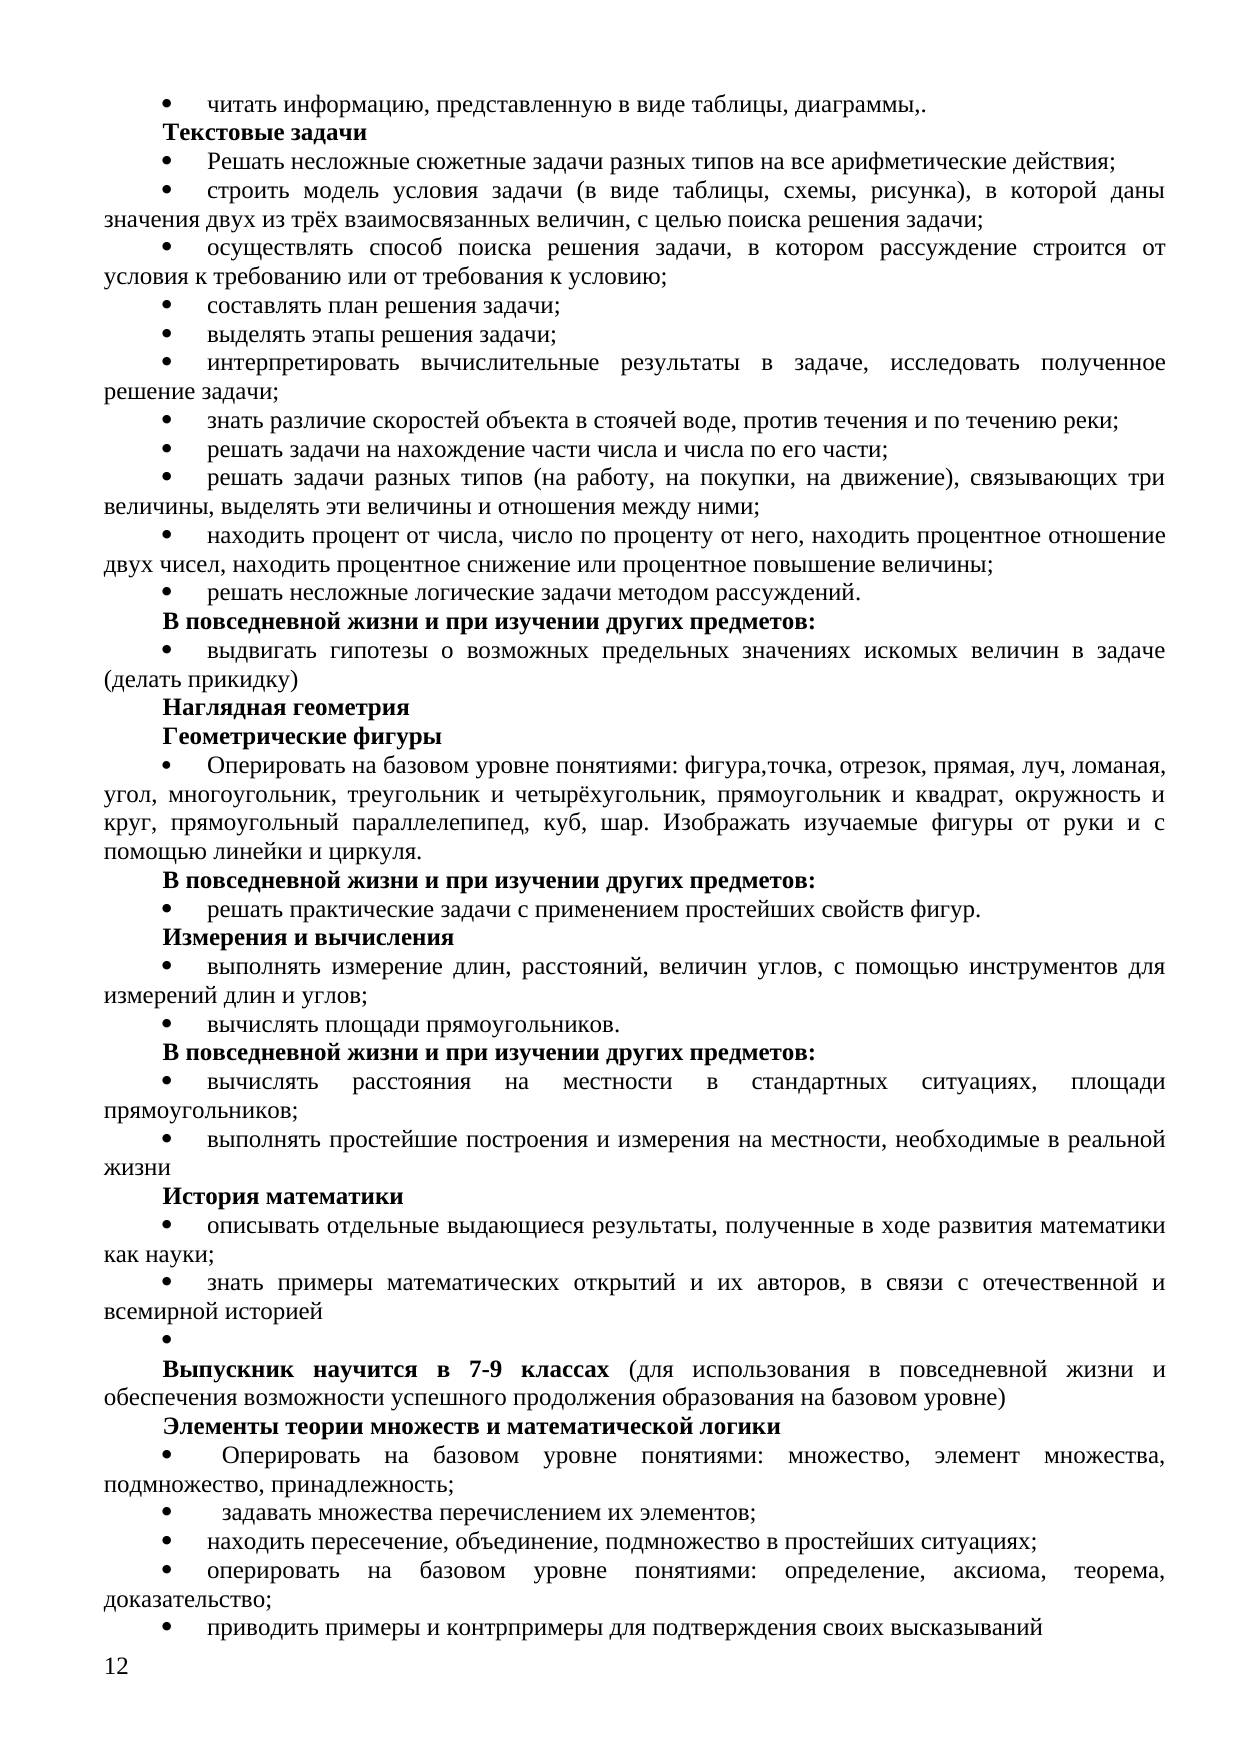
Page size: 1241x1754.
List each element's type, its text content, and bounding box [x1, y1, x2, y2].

text В повседневной жизни и при изучении других предметов: [103, 606, 1167, 635]
list Оперировать на базовом уровне понятиями: фигура,точка, отрезок, прямая, луч, ломаная, угол, многоугольник, треугольник и четырёхугольник, прямоугольник и квадрат, окружность и круг, прямоугольный параллелепипед, куб, шар. Изображать изучаемые фигуры от руки и с помощью линейки и циркуля. [103, 750, 1167, 865]
list осуществлять способ поиска решения задачи, в котором рассуждение строится от условия к требованию или от требования к условию; [103, 232, 1167, 290]
list Решать несложные сюжетные задачи разных типов на все арифметические действия; [103, 146, 1167, 175]
text В повседневной жизни и при изучении других предметов: [103, 865, 1167, 894]
list выделять этапы решения задачи; [103, 319, 1167, 347]
list знать примеры математических открытий и их авторов, в связи с отечественной и всемирной историей [103, 1267, 1167, 1325]
list составлять план решения задачи; [103, 290, 1167, 319]
list читать информацию, представленную в виде таблицы, диаграммы,. [103, 89, 1167, 117]
list находить процент от числа, число по проценту от него, находить процентное отношение двух чисел, находить процентное снижение или процентное повышение величины; [103, 520, 1167, 577]
list оперировать на базовом уровне понятиями: определение, аксиома, теорема, доказательство; [103, 1555, 1167, 1612]
list описывать отдельные выдающиеся результаты, полученные в ходе развития математики как науки; [103, 1210, 1167, 1267]
subtitle Выпускник научится в 7-9 классах (для использования в повседневной жизни и обеспечения возможности успешного продолжения образования на базовом уровне) [103, 1354, 1167, 1411]
text Элементы теории множеств и математической логики [103, 1411, 1167, 1440]
text История математики [103, 1181, 1167, 1210]
list выполнять измерение длин, расстояний, величин углов, с помощью инструментов для измерений длин и углов; [103, 951, 1167, 1009]
list выполнять простейшие построения и измерения на местности, необходимые в реальной жизни [103, 1124, 1167, 1181]
list строить модель условия задачи (в виде таблицы, схемы, рисунка), в которой даны значения двух из трёх взаимосвязанных величин, с целью поиска решения задачи; [103, 175, 1167, 232]
list интерпретировать вычислительные результаты в задаче, исследовать полученное решение задачи; [103, 347, 1167, 405]
text В повседневной жизни и при изучении других предметов: [103, 1037, 1167, 1066]
list решать практические задачи с применением простейших свойств фигур. [103, 894, 1167, 922]
list задавать множества перечислением их элементов; [103, 1497, 1167, 1526]
text Измерения и вычисления [103, 922, 1167, 951]
text Текстовые задачи [103, 117, 1167, 146]
list выдвигать гипотезы о возможных предельных значениях искомых величин в задаче (делать прикидку) [103, 635, 1167, 692]
text Наглядная геометрия [103, 692, 1167, 721]
list решать несложные логические задачи методом рассуждений. [103, 577, 1167, 606]
list Оперировать на базовом уровне понятиями: множество, элемент множества, подмножество, принадлежность; [103, 1440, 1167, 1497]
text Геометрические фигуры [103, 721, 1167, 750]
list вычислять площади прямоугольников. [103, 1009, 1167, 1037]
list решать задачи на нахождение части числа и числа по его части; [103, 434, 1167, 462]
list решать задачи разных типов (на работу, на покупки, на движение), связывающих три величины, выделять эти величины и отношения между ними; [103, 462, 1167, 520]
list находить пересечение, объединение, подмножество в простейших ситуациях; [103, 1526, 1167, 1555]
list приводить примеры и контрпримеры для подтверждения своих высказываний [103, 1612, 1167, 1641]
list знать различие скоростей объекта в стоячей воде, против течения и по течению реки; [103, 405, 1167, 434]
list вычислять расстояния на местности в стандартных ситуациях, площади прямоугольников; [103, 1066, 1167, 1124]
